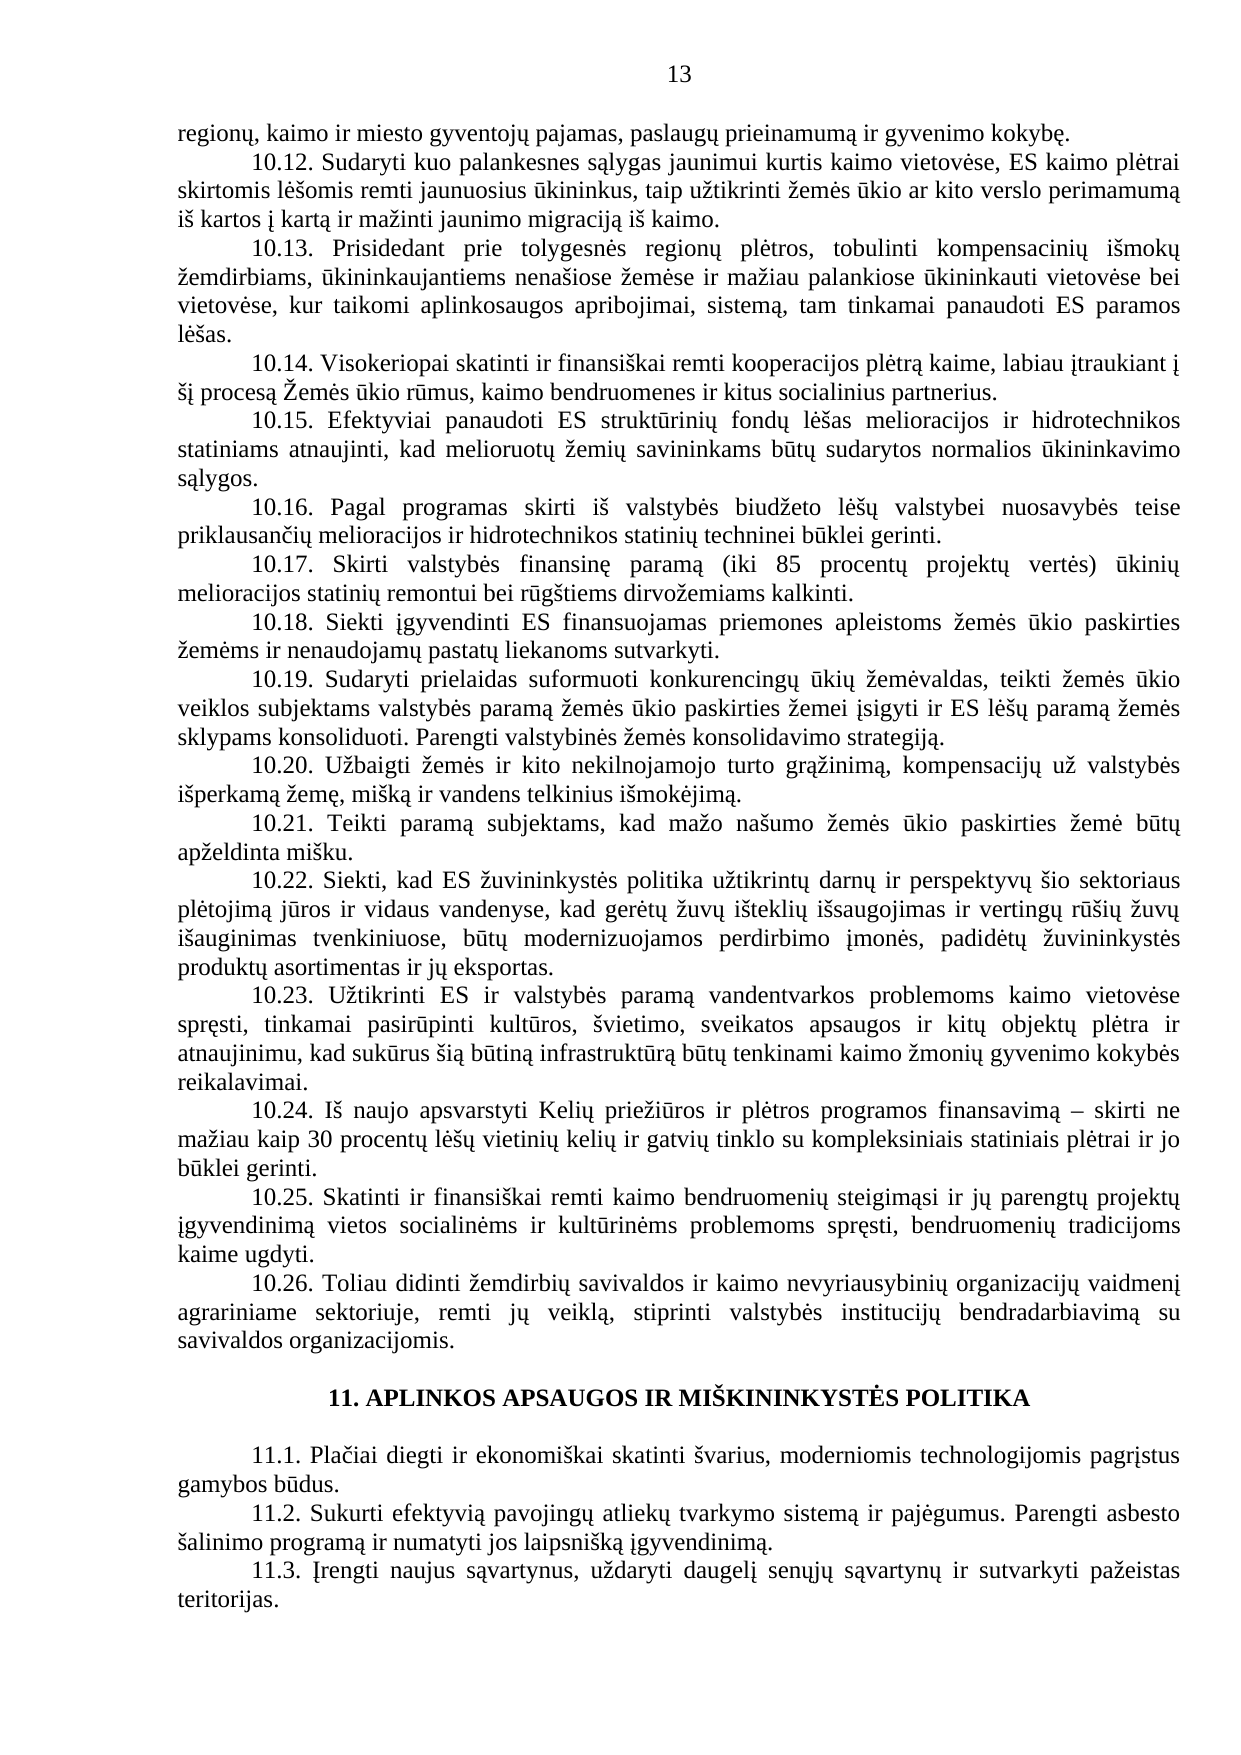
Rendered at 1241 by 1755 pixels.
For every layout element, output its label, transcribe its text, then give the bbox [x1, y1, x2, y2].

text 10.23. Užtikrinti ES ir valstybės paramą vandentvarkos problemoms kaimo vietovėse spręsti, tinkamai pasirūpinti kultūros, švietimo, sveikatos apsaugos ir kitų objektų plėtra ir atnaujinimu, kad sukūrus šią būtiną infrastruktūrą būtų tenkinami kaimo žmonių gyvenimo kokybės reikalavimai. [177, 981, 1181, 1096]
text 10.24. Iš naujo apsvarstyti Kelių priežiūros ir plėtros programos finansavimą – skirti ne mažiau kaip 30 procentų lėšų vietinių kelių ir gatvių tinklo su kompleksiniais statiniais plėtrai ir jo būklei gerinti. [177, 1096, 1181, 1182]
text 10.16. Pagal programas skirti iš valstybės biudžeto lėšų valstybei nuosavybės teise priklausančių melioracijos ir hidrotechnikos statinių techninei būklei gerinti. [177, 492, 1181, 549]
text 10.13. Prisidedant prie tolygesnės regionų plėtros, tobulinti kompensacinių išmokų žemdirbiams, ūkininkaujantiems nenašiose žemėse ir mažiau palankiose ūkininkauti vietovėse bei vietovėse, kur taikomi aplinkosaugos apribojimai, sistemą, tam tinkamai panaudoti ES paramos lėšas. [177, 233, 1181, 348]
text 11.3. Įrengti naujus sąvartynus, uždaryti daugelį senųjų sąvartynų ir sutvarkyti pažeistas teritorijas. [177, 1556, 1181, 1613]
text 10.14. Visokeriopai skatinti ir finansiškai remti kooperacijos plėtrą kaime, labiau įtraukiant į šį procesą Žemės ūkio rūmus, kaimo bendruomenes ir kitus socialinius partnerius. [177, 348, 1181, 406]
text 10.21. Teikti paramą subjektams, kad mažo našumo žemės ūkio paskirties žemė būtų apželdinta mišku. [177, 808, 1181, 866]
text 10.20. Užbaigti žemės ir kito nekilnojamojo turto grąžinimą, kompensacijų už valstybės išperkamą žemę, mišką ir vandens telkinius išmokėjimą. [177, 751, 1181, 808]
text 10.18. Siekti įgyvendinti ES finansuojamas priemones apleistoms žemės ūkio paskirties žemėms ir nenaudojamų pastatų liekanoms sutvarkyti. [177, 607, 1181, 664]
text regionų, kaimo ir miesto gyventojų pajamas, paslaugų prieinamumą ir gyvenimo kokybę. [177, 118, 1181, 147]
text 10.12. Sudaryti kuo palankesnes sąlygas jaunimui kurtis kaimo vietovėse, ES kaimo plėtrai skirtomis lėšomis remti jaunuosius ūkininkus, taip užtikrinti žemės ūkio ar kito verslo perimamumą iš kartos į kartą ir mažinti jaunimo migraciją iš kaimo. [177, 147, 1181, 233]
text 11.1. Plačiai diegti ir ekonomiškai skatinti švarius, moderniomis technologijomis pagrįstus gamybos būdus. [177, 1441, 1181, 1498]
text 10.19. Sudaryti prielaidas suformuoti konkurencingų ūkių žemėvaldas, teikti žemės ūkio veiklos subjektams valstybės paramą žemės ūkio paskirties žemei įsigyti ir ES lėšų paramą žemės sklypams konsoliduoti. Parengti valstybinės žemės konsolidavimo strategiją. [177, 664, 1181, 751]
text 10.25. Skatinti ir finansiškai remti kaimo bendruomenių steigimąsi ir jų parengtų projektų įgyvendinimą vietos socialinėms ir kultūrinėms problemoms spręsti, bendruomenių tradicijoms kaime ugdyti. [177, 1182, 1181, 1268]
text 10.22. Siekti, kad ES žuvininkystės politika užtikrintų darnų ir perspektyvų šio sektoriaus plėtojimą jūros ir vidaus vandenyse, kad gerėtų žuvų išteklių išsaugojimas ir vertingų rūšių žuvų išauginimas tvenkiniuose, būtų modernizuojamos perdirbimo įmonės, padidėtų žuvininkystės produktų asortimentas ir jų eksportas. [177, 866, 1181, 981]
text 11.2. Sukurti efektyvią pavojingų atliekų tvarkymo sistemą ir pajėgumus. Parengti asbesto šalinimo programą ir numatyti jos laipsnišką įgyvendinimą. [177, 1498, 1181, 1556]
text 10.26. Toliau didinti žemdirbių savivaldos ir kaimo nevyriausybinių organizacijų vaidmenį agrariniame sektoriuje, remti jų veiklą, stiprinti valstybės institucijų bendradarbiavimą su savivaldos organizacijomis. [177, 1268, 1181, 1354]
text 10.15. Efektyviai panaudoti ES struktūrinių fondų lėšas melioracijos ir hidrotechnikos statiniams atnaujinti, kad melioruotų žemių savininkams būtų sudarytos normalios ūkininkavimo sąlygos. [177, 406, 1181, 492]
text 11. APLINKOS APSAUGOS IR MIŠKININKYSTĖS POLITIKA [177, 1383, 1181, 1412]
text 10.17. Skirti valstybės finansinę paramą (iki 85 procentų projektų vertės) ūkinių melioracijos statinių remontui bei rūgštiems dirvožemiams kalkinti. [177, 549, 1181, 607]
